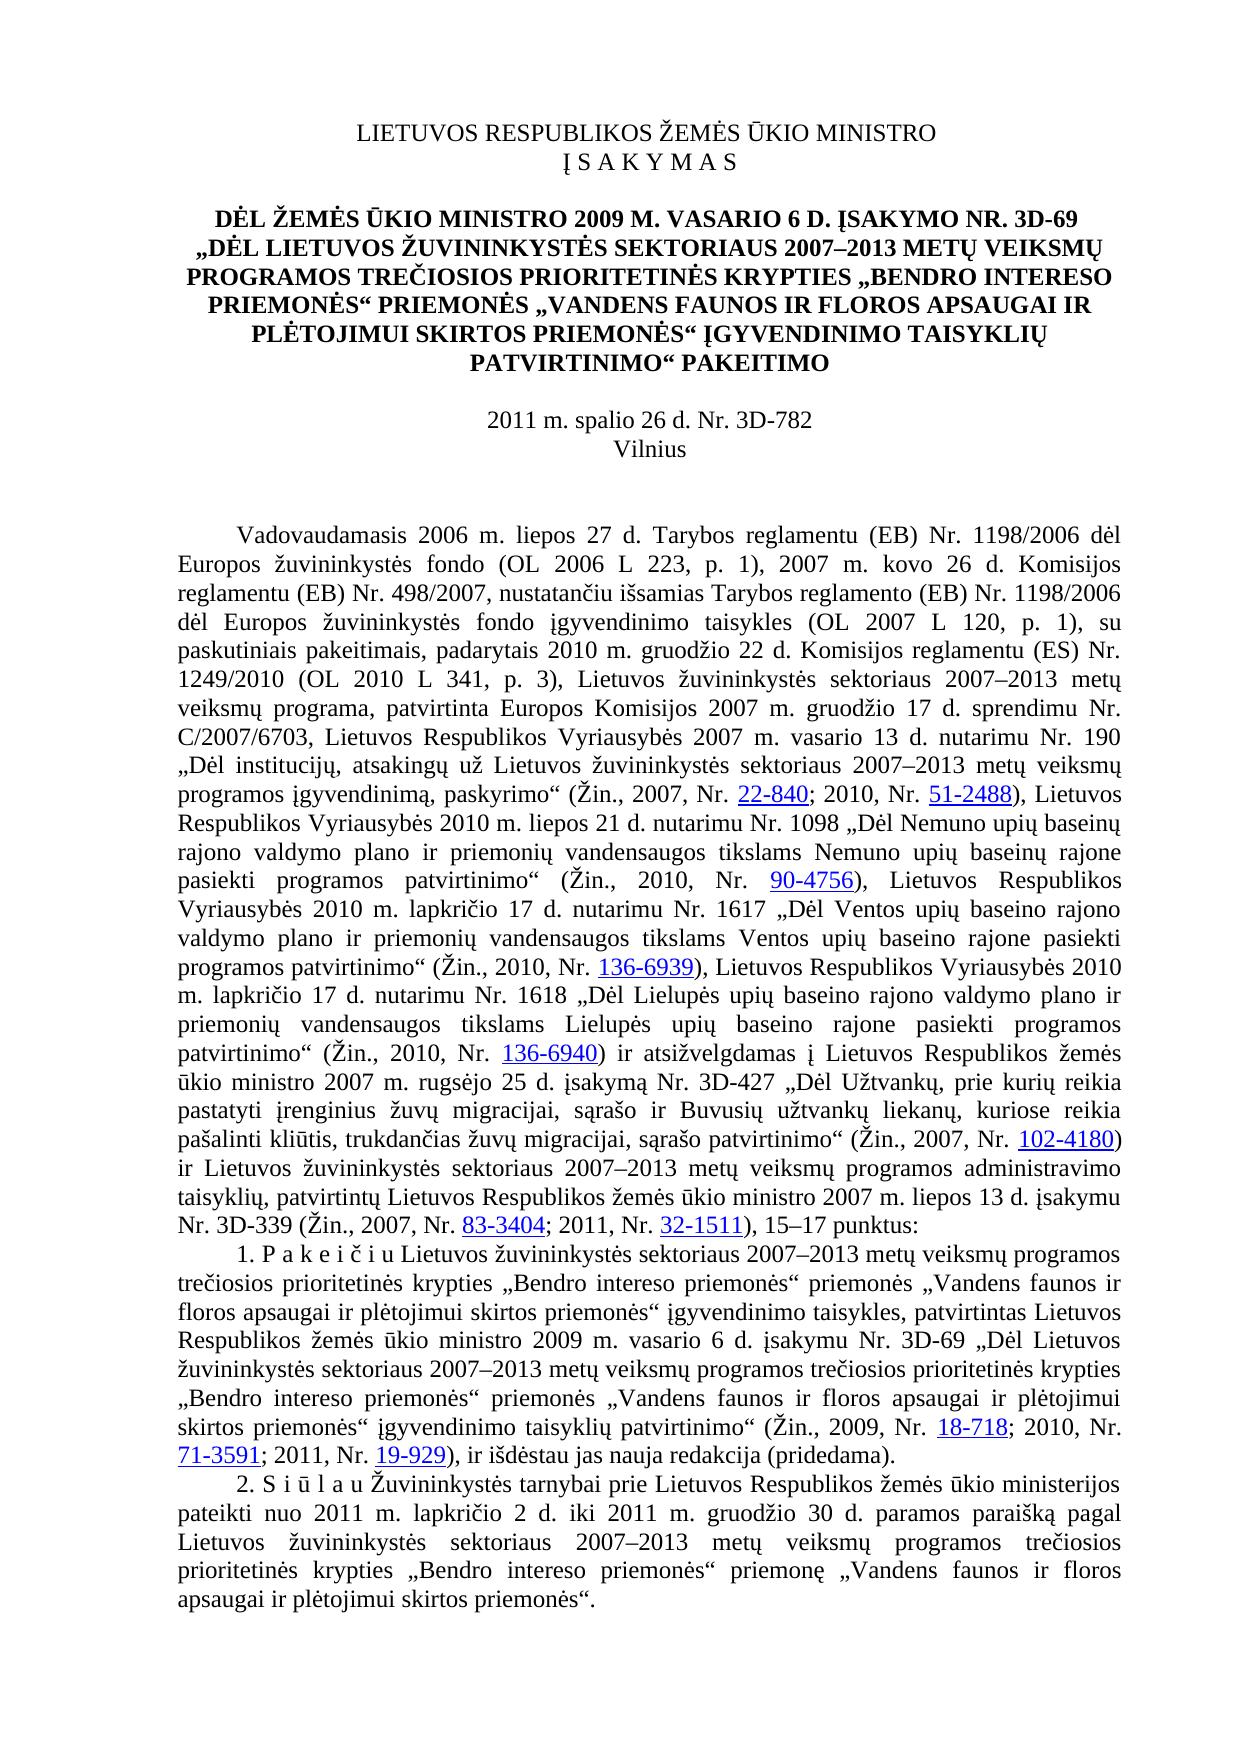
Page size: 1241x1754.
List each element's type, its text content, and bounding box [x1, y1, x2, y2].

text DĖL ŽEMĖS ŪKIO MINISTRO 2009 M. VASARIO 6 D. ĮSAKYMO NR. 3D-69 „DĖL LIETUVOS ŽUVININKYSTĖS SEKTORIAUS 2007–2013 METŲ VEIKSMŲ PROGRAMOS TREČIOSIOS PRIORITETINĖS KRYPTIES „BENDRO INTERESO PRIEMONĖS“ PRIEMONĖS „VANDENS FAUNOS IR FLOROS APSAUGAI IR PLĖTOJIMUI SKIRTOS PRIEMONĖS“ ĮGYVENDINIMO TAISYKLIŲ PATVIRTINIMO“ PAKEITIMO [177, 204, 1122, 377]
text 2011 m. spalio 26 d. Nr. 3D-782 [177, 406, 1122, 434]
text LIETUVOS RESPUBLIKOS ŽEMĖS ŪKIO MINISTRO [177, 118, 1122, 147]
text 1. P a k e i č i u Lietuvos žuvininkystės sektoriaus 2007–2013 metų veiksmų programos trečiosios prioritetinės krypties „Bendro intereso priemonės“ priemonės „Vandens faunos ir floros apsaugai ir plėtojimui skirtos priemonės“ įgyvendinimo taisykles, patvirtintas Lietuvos Respublikos žemės ūkio ministro 2009 m. vasario 6 d. įsakymu Nr. 3D-69 „Dėl Lietuvos žuvininkystės sektoriaus 2007–2013 metų veiksmų programos trečiosios prioritetinės krypties „Bendro intereso priemonės“ priemonės „Vandens faunos ir floros apsaugai ir plėtojimui skirtos priemonės“ įgyvendinimo taisyklių patvirtinimo“ (Žin., 2009, Nr. 18-718; 2010, Nr. 71-3591; 2011, Nr. 19-929), ir išdėstau jas nauja redakcija (pridedama). [177, 1239, 1122, 1469]
text Vilnius [177, 434, 1122, 463]
text Į S A K Y M A S [177, 147, 1122, 176]
text 2. S i ū l a u Žuvininkystės tarnybai prie Lietuvos Respublikos žemės ūkio ministerijos pateikti nuo 2011 m. lapkričio 2 d. iki 2011 m. gruodžio 30 d. paramos paraišką pagal Lietuvos žuvininkystės sektoriaus 2007–2013 metų veiksmų programos trečiosios prioritetinės krypties „Bendro intereso priemonės“ priemonę „Vandens faunos ir floros apsaugai ir plėtojimui skirtos priemonės“. [177, 1469, 1122, 1613]
text Vadovaudamasis 2006 m. liepos 27 d. Tarybos reglamentu (EB) Nr. 1198/2006 dėl Europos žuvininkystės fondo (OL 2006 L 223, p. 1), 2007 m. kovo 26 d. Komisijos reglamentu (EB) Nr. 498/2007, nustatančiu išsamias Tarybos reglamento (EB) Nr. 1198/2006 dėl Europos žuvininkystės fondo įgyvendinimo taisykles (OL 2007 L 120, p. 1), su paskutiniais pakeitimais, padarytais 2010 m. gruodžio 22 d. Komisijos reglamentu (ES) Nr. 1249/2010 (OL 2010 L 341, p. 3), Lietuvos žuvininkystės sektoriaus 2007–2013 metų veiksmų programa, patvirtinta Europos Komisijos 2007 m. gruodžio 17 d. sprendimu Nr. C/2007/6703, Lietuvos Respublikos Vyriausybės 2007 m. vasario 13 d. nutarimu Nr. 190 „Dėl institucijų, atsakingų už Lietuvos žuvininkystės sektoriaus 2007–2013 metų veiksmų programos įgyvendinimą, paskyrimo“ (Žin., 2007, Nr. 22-840; 2010, Nr. 51-2488), Lietuvos Respublikos Vyriausybės 2010 m. liepos 21 d. nutarimu Nr. 1098 „Dėl Nemuno upių baseinų rajono valdymo plano ir priemonių vandensaugos tikslams Nemuno upių baseinų rajone pasiekti programos patvirtinimo“ (Žin., 2010, Nr. 90-4756), Lietuvos Respublikos Vyriausybės 2010 m. lapkričio 17 d. nutarimu Nr. 1617 „Dėl Ventos upių baseino rajono valdymo plano ir priemonių vandensaugos tikslams Ventos upių baseino rajone pasiekti programos patvirtinimo“ (Žin., 2010, Nr. 136-6939), Lietuvos Respublikos Vyriausybės 2010 m. lapkričio 17 d. nutarimu Nr. 1618 „Dėl Lielupės upių baseino rajono valdymo plano ir priemonių vandensaugos tikslams Lielupės upių baseino rajone pasiekti programos patvirtinimo“ (Žin., 2010, Nr. 136-6940) ir atsižvelgdamas į Lietuvos Respublikos žemės ūkio ministro 2007 m. rugsėjo 25 d. įsakymą Nr. 3D-427 „Dėl Užtvankų, prie kurių reikia pastatyti įrenginius žuvų migracijai, sąrašo ir Buvusių užtvankų liekanų, kuriose reikia pašalinti kliūtis, trukdančias žuvų migracijai, sąrašo patvirtinimo“ (Žin., 2007, Nr. 102-4180) ir Lietuvos žuvininkystės sektoriaus 2007–2013 metų veiksmų programos administravimo taisyklių, patvirtintų Lietuvos Respublikos žemės ūkio ministro 2007 m. liepos 13 d. įsakymu Nr. 3D-339 (Žin., 2007, Nr. 83-3404; 2011, Nr. 32-1511), 15–17 punktus: [177, 521, 1122, 1239]
